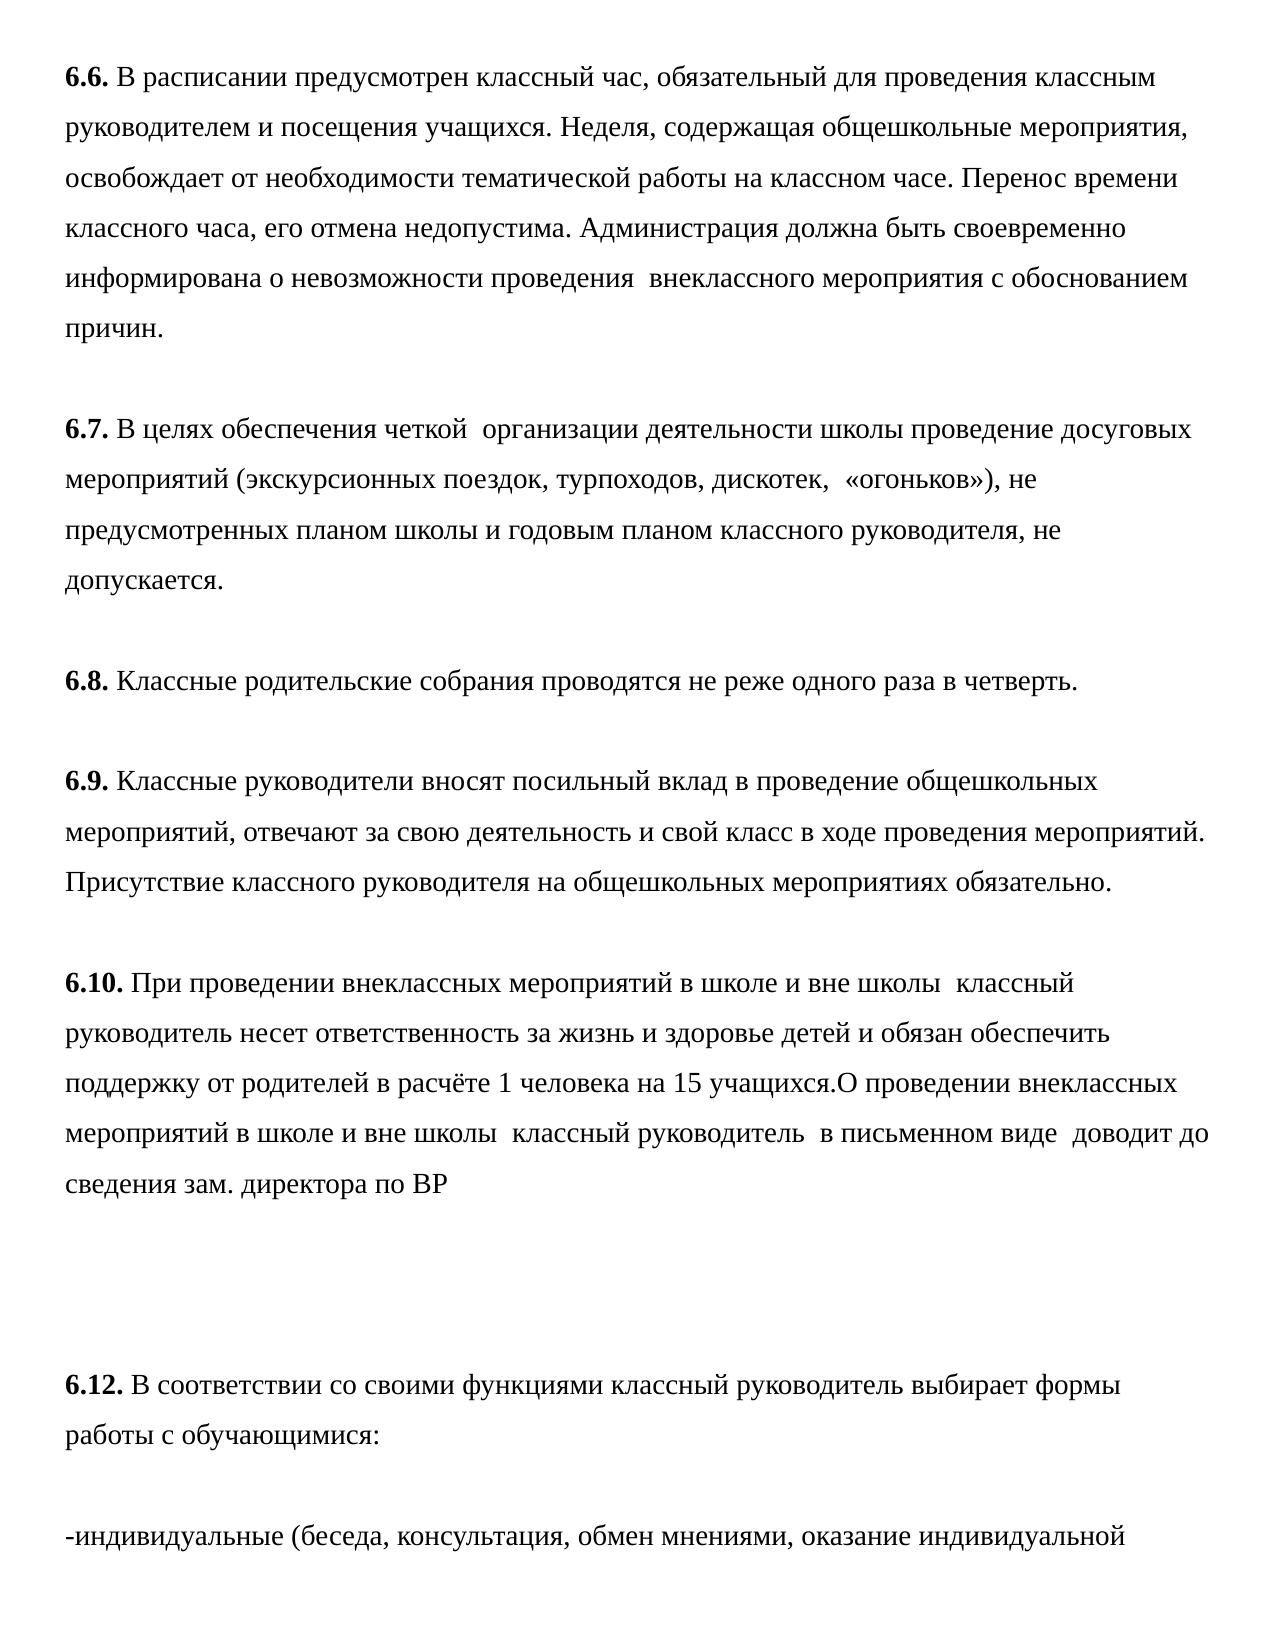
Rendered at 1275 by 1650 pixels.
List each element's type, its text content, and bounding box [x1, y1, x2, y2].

text 6.6. В расписании предусмотрен классный час, обязательный для проведения классным руководителем и посещения учащихся. Неделя, содержащая общешкольные мероприятия, освобождает от необходимости тематической работы на классном часе. Перенос времени классного часа, его отмена недопустима. Администрация должна быть своевременно информирована о невозможности проведения внеклассного мероприятия с обоснованием причин. 6.7. В целях обеспечения четкой организации деятельности школы проведение досуговых мероприятий (экскурсионных поездок, турпоходов, дискотек, «огоньков»), не предусмотренных планом школы и годовым планом классного руководителя, не допускается. 6.8. Классные родительские собрания проводятся не реже одного раза в четверть. 6.9. Классные руководители вносят посильный вклад в проведение общешкольных мероприятий, отвечают за свою деятельность и свой класс в ходе проведения мероприятий. Присутствие классного руководителя на общешкольных мероприятиях обязательно. 6.10. При проведении внеклассных мероприятий в школе и вне школы классный руководитель несет ответственность за жизнь и здоровье детей и обязан обеспечить поддержку от родителей в расчёте 1 человека на 15 учащихся.О проведении внеклассных мероприятий в школе и вне школы классный руководитель в письменном виде доводит до сведения зам. директора по ВР 6.12. В соответствии со своими функциями классный руководитель выбирает формы работы с обучающимися: -индивидуальные (беседа, консультация, обмен мнениями, оказание индивидуальной [65, 59, 1216, 1552]
